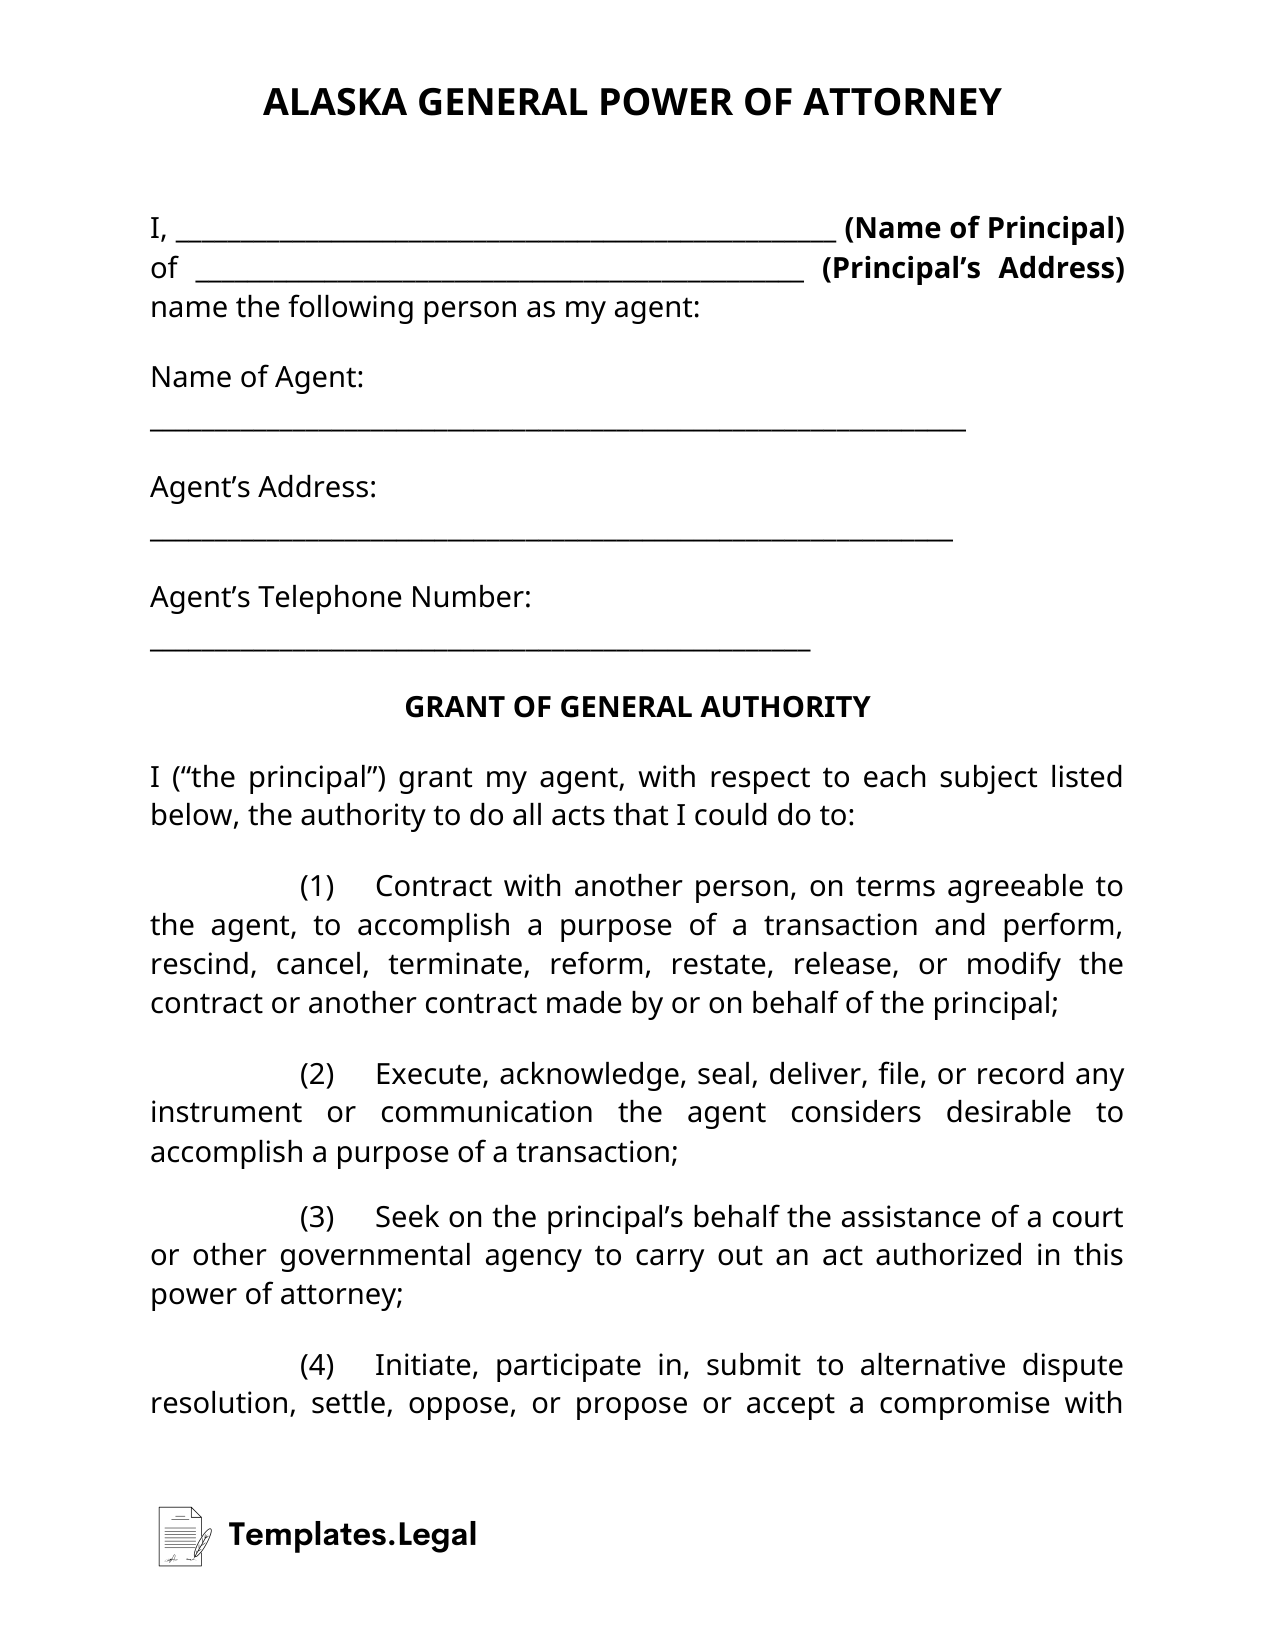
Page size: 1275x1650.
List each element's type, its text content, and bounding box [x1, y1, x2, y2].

text Agent’s Address: ______________________________________________________________ [150, 467, 1125, 546]
text I (“the principal”) grant my agent, with respect to each subject listed below, the authority to do all acts that I could do to: [150, 756, 1125, 834]
list Seek on the principal’s behalf the assistance of a court or other governmental agency to carry out an act authorized in this power of attorney; [150, 1196, 1125, 1313]
text Name of Agent: _______________________________________________________________ [150, 356, 1125, 436]
text GRANT OF GENERAL AUTHORITY [150, 686, 1125, 726]
text Agent’s Telephone Number: ___________________________________________________ [150, 577, 1125, 656]
list Contract with another person, on terms agreeable to the agent, to accomplish a purpose of a transaction and perform, rescind, cancel, terminate, reform, restate, release, or modify the contract or another contract made by or on behalf of the principal; [150, 865, 1125, 1022]
text ALASKA GENERAL POWER OF ATTORNEY [150, 75, 1125, 126]
list Execute, acknowledge, seal, deliver, file, or record any instrument or communication the agent considers desirable to accomplish a purpose of a transaction; [150, 1053, 1125, 1171]
text I, ___________________________________________________ (Name of Principal) of _______________________________________________ (Principal’s Address) name the following person as my agent: [150, 207, 1125, 326]
list Initiate, participate in, submit to alternative dispute resolution, settle, oppose, or propose or accept a compromise with [150, 1344, 1125, 1422]
